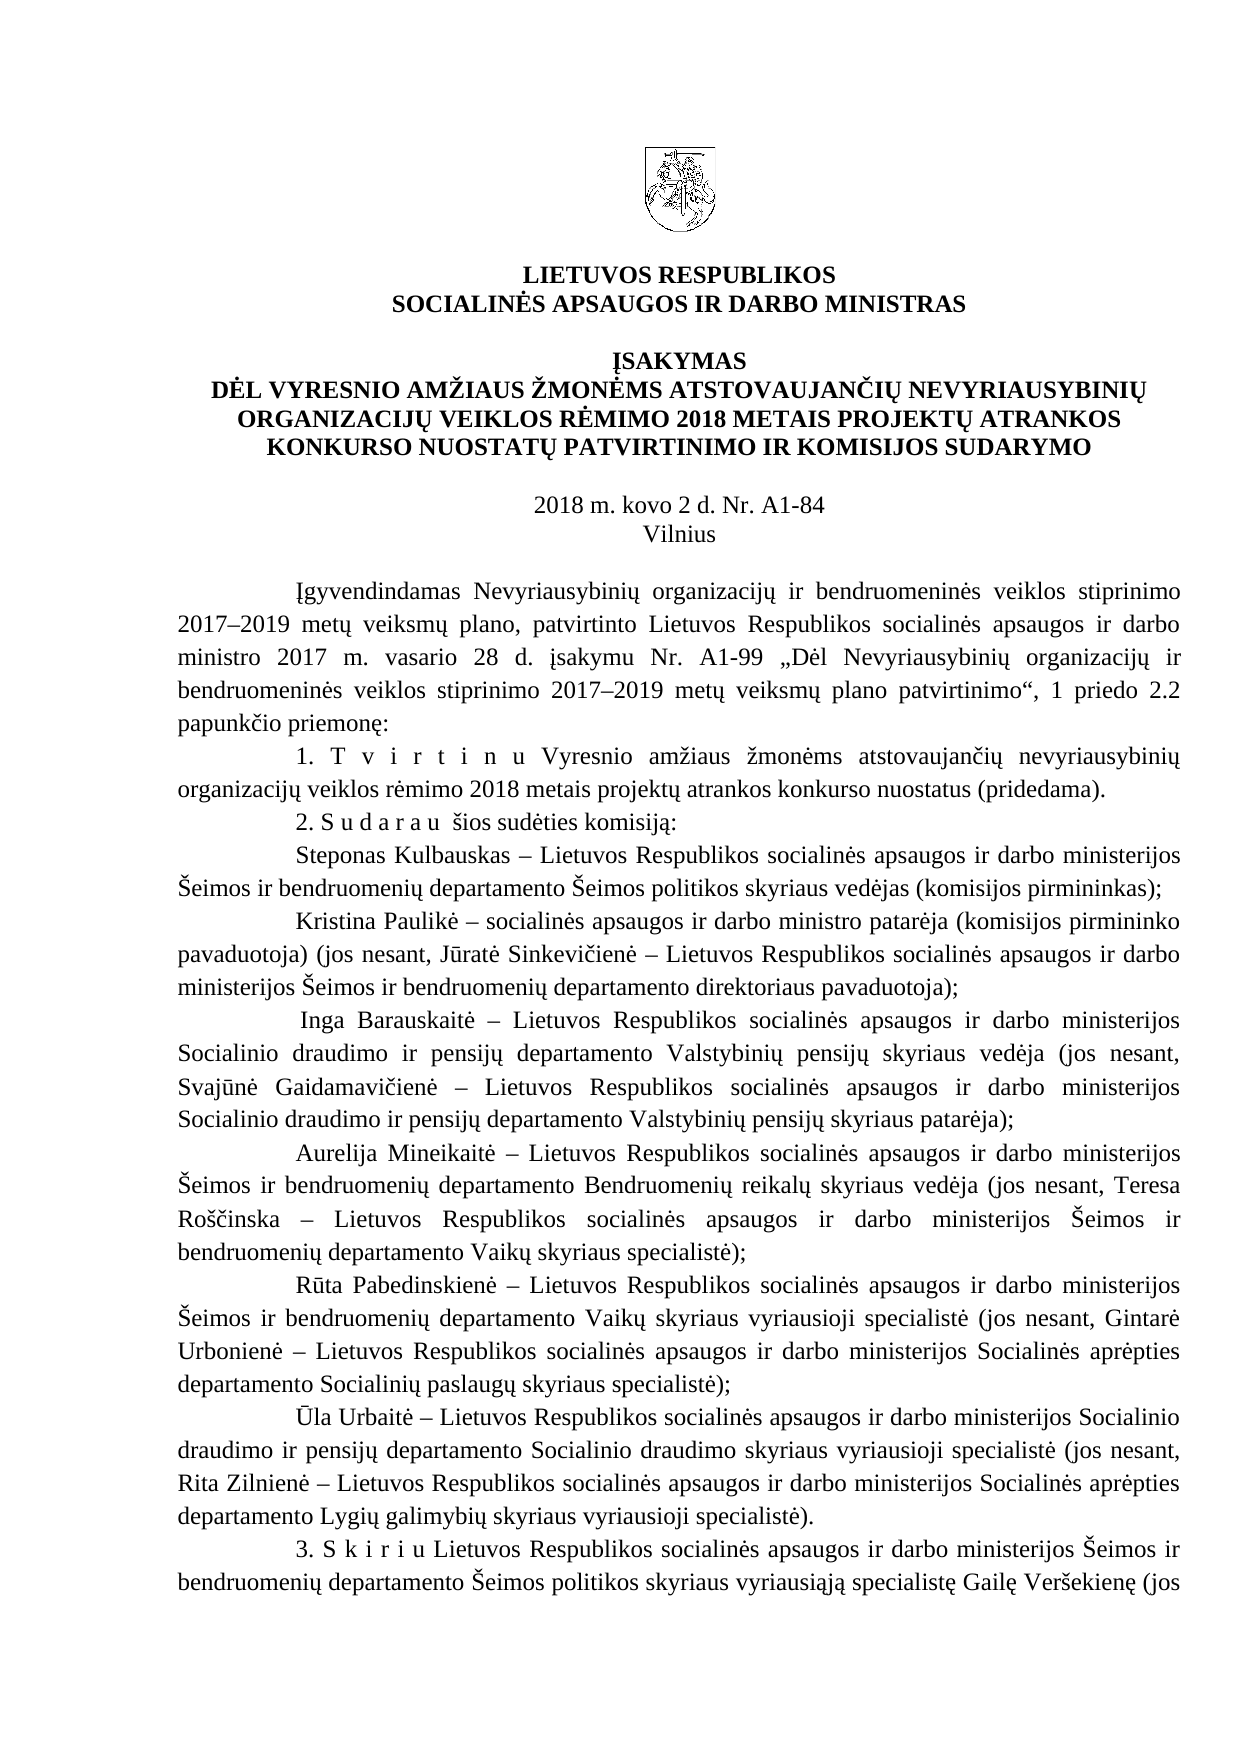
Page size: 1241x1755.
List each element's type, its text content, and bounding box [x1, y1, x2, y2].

text 2. Sudarau šios sudėties komisiją: [177, 807, 1181, 836]
text Rūta Pabedinskienė – Lietuvos Respublikos socialinės apsaugos ir darbo ministerijos Šeimos ir bendruomenių departamento Vaikų skyriaus vyriausioji specialistė (jos nesant, Gintarė Urbonienė – Lietuvos Respublikos socialinės apsaugos ir darbo ministerijos Socialinės aprėpties departamento Socialinių paslaugų skyriaus specialistė); [177, 1270, 1181, 1397]
text ĮSAKYMAS [177, 346, 1181, 375]
text Vilnius [177, 519, 1181, 547]
text Inga Barauskaitė – Lietuvos Respublikos socialinės apsaugos ir darbo ministerijos Socialinio draudimo ir pensijų departamento Valstybinių pensijų skyriaus vedėja (jos nesant, Svajūnė Gaidamavičienė – Lietuvos Respublikos socialinės apsaugos ir darbo ministerijos Socialinio draudimo ir pensijų departamento Valstybinių pensijų skyriaus patarėja); [177, 1006, 1181, 1133]
text 1. T v i r t i n u Vyresnio amžiaus žmonėms atstovaujančių nevyriausybinių organizacijų veiklos rėmimo 2018 metais projektų atrankos konkurso nuostatus (pridedama). [177, 741, 1181, 803]
text Aurelija Mineikaitė – Lietuvos Respublikos socialinės apsaugos ir darbo ministerijos Šeimos ir bendruomenių departamento Bendruomenių reikalų skyriaus vedėja (jos nesant, Teresa Roščinska – Lietuvos Respublikos socialinės apsaugos ir darbo ministerijos Šeimos ir bendruomenių departamento Vaikų skyriaus specialistė); [177, 1138, 1181, 1265]
text 2018 m. kovo 2 d. Nr. A1-84 [177, 490, 1181, 519]
text 3. S k i r i u Lietuvos Respublikos socialinės apsaugos ir darbo ministerijos Šeimos ir bendruomenių departamento Šeimos politikos skyriaus vyriausiąją specialistę Gailę Veršekienę (jos [177, 1534, 1181, 1596]
text LIETUVOS RESPUBLIKOS [177, 260, 1181, 289]
text Įgyvendindamas Nevyriausybinių organizacijų ir bendruomeninės veiklos stiprinimo 2017–2019 metų veiksmų plano, patvirtinto Lietuvos Respublikos socialinės apsaugos ir darbo ministro 2017 m. vasario 28 d. įsakymu Nr. A1-99 „Dėl Nevyriausybinių organizacijų ir bendruomeninės veiklos stiprinimo 2017–2019 metų veiksmų plano patvirtinimo“, 1 priedo 2.2 papunkčio priemonę: [177, 576, 1181, 737]
text Kristina Paulikė – socialinės apsaugos ir darbo ministro patarėja (komisijos pirmininko pavaduotoja) (jos nesant, Jūratė Sinkevičienė – Lietuvos Respublikos socialinės apsaugos ir darbo ministerijos Šeimos ir bendruomenių departamento direktoriaus pavaduotoja); [177, 906, 1181, 1001]
text Steponas Kulbauskas – Lietuvos Respublikos socialinės apsaugos ir darbo ministerijos Šeimos ir bendruomenių departamento Šeimos politikos skyriaus vedėjas (komisijos pirmininkas); [177, 840, 1181, 902]
text SOCIALINĖS APSAUGOS IR DARBO MINISTRAS [177, 289, 1181, 317]
text Ūla Urbaitė – Lietuvos Respublikos socialinės apsaugos ir darbo ministerijos Socialinio draudimo ir pensijų departamento Socialinio draudimo skyriaus vyriausioji specialistė (jos nesant, Rita Zilnienė – Lietuvos Respublikos socialinės apsaugos ir darbo ministerijos Socialinės aprėpties departamento Lygių galimybių skyriaus vyriausioji specialistė). [177, 1402, 1181, 1529]
text Dėl vyresnio amžiaus žmonėms atstovaujančių nevyriausybinių organizacijų veiklos rėmimo 2018 METAIS projektų atrankos konkurso nuostatų patvirtinimo ir komisijos sudarymo [177, 375, 1181, 461]
